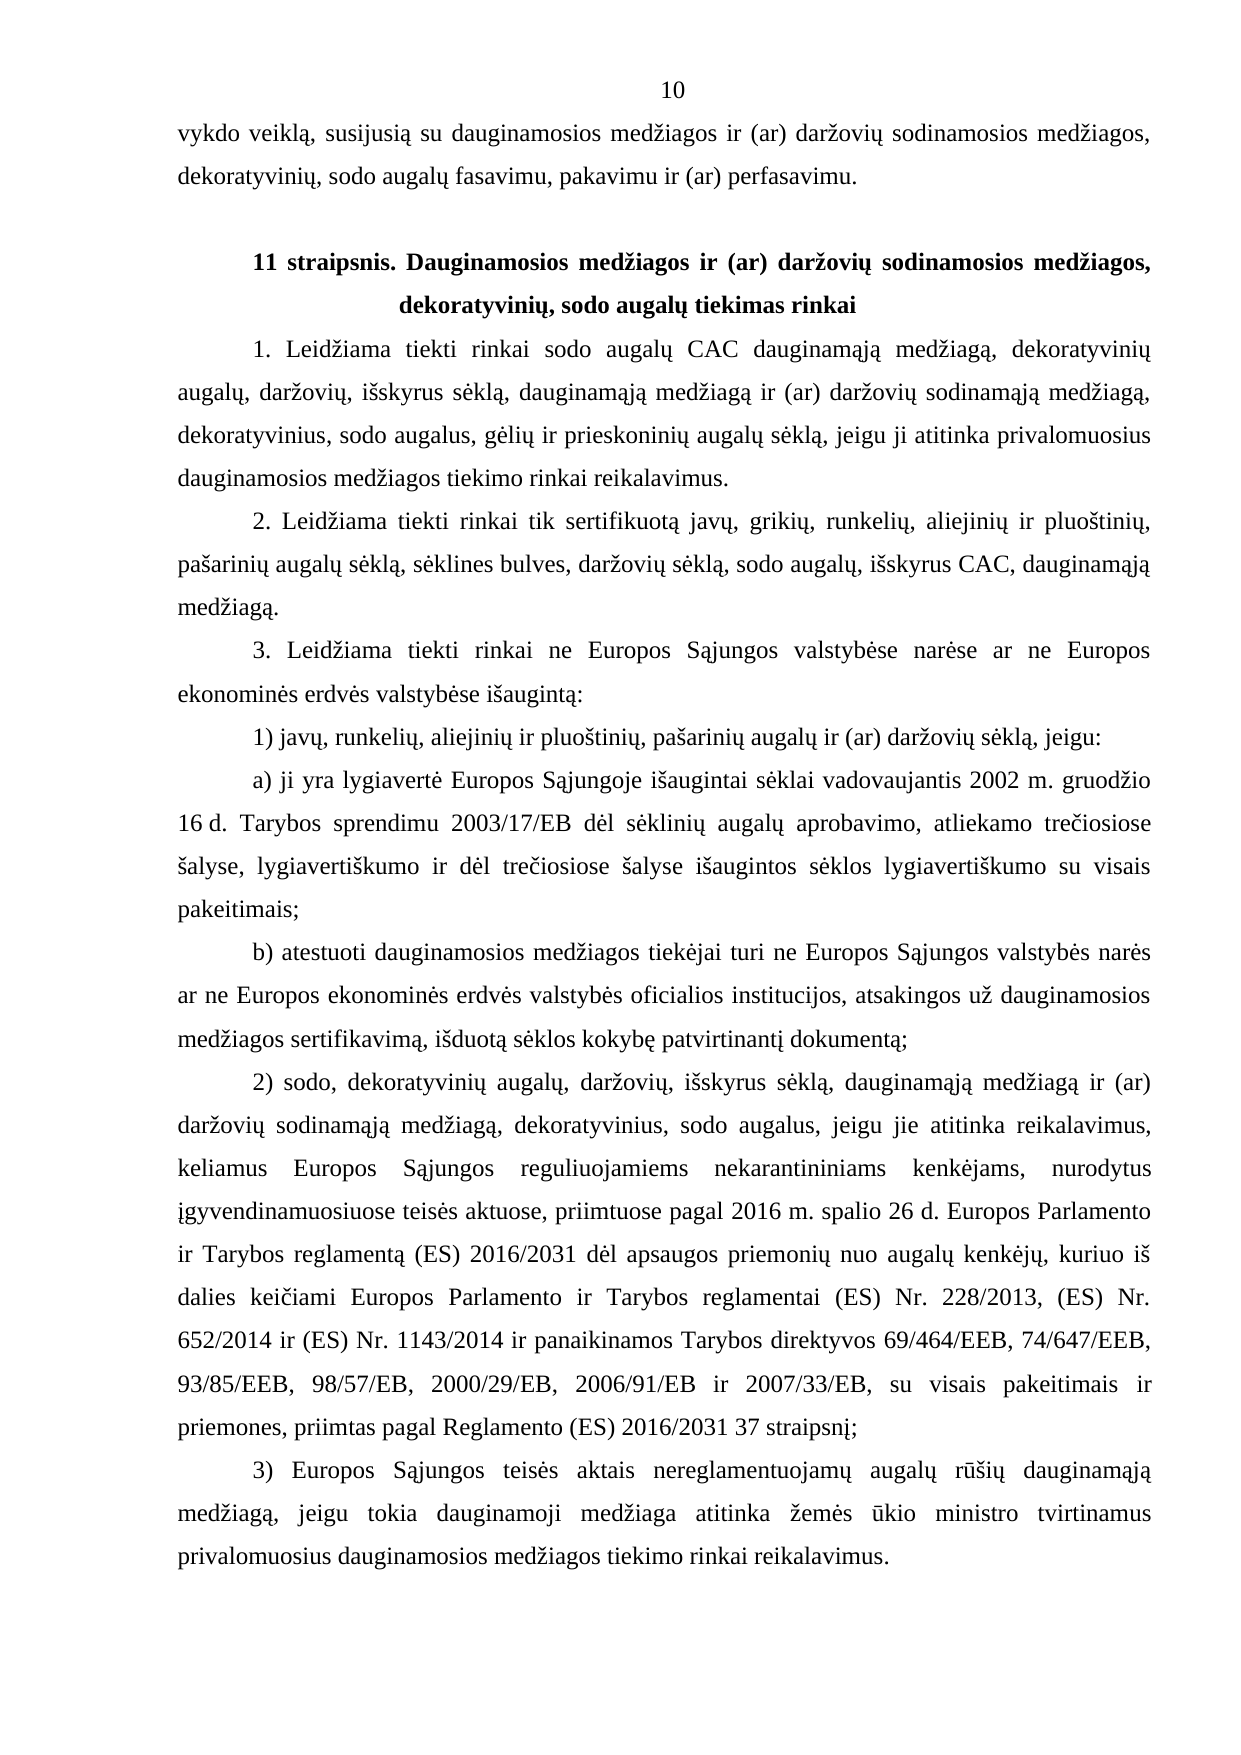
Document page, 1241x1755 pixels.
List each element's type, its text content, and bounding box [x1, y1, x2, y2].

text 3) Europos Sąjungos teisės aktais nereglamentuojamų augalų rūšių dauginamąją medžiagą, jeigu tokia dauginamoji medžiaga atitinka žemės ūkio ministro tvirtinamus privalomuosius dauginamosios medžiagos tiekimo rinkai reikalavimus. [177, 1455, 1152, 1570]
text a) ji yra lygiavertė Europos Sąjungoje išaugintai sėklai vadovaujantis 2002 m. gruodžio 16 d. Tarybos sprendimu 2003/17/EB dėl sėklinių augalų aprobavimo, atliekamo trečiosiose šalyse, lygiavertiškumo ir dėl trečiosiose šalyse išaugintos sėklos lygiavertiškumo su visais pakeitimais; [177, 765, 1152, 923]
text 1. Leidžiama tiekti rinkai sodo augalų CAC dauginamąją medžiagą, dekoratyvinių augalų, daržovių, išskyrus sėklą, dauginamąją medžiagą ir (ar) daržovių sodinamąją medžiagą, dekoratyvinius, sodo augalus, gėlių ir prieskoninių augalų sėklą, jeigu ji atitinka privalomuosius dauginamosios medžiagos tiekimo rinkai reikalavimus. [177, 334, 1152, 492]
text vykdo veiklą, susijusią su dauginamosios medžiagos ir (ar) daržovių sodinamosios medžiagos, dekoratyvinių, sodo augalų fasavimu, pakavimu ir (ar) perfasavimu. [177, 118, 1152, 190]
text 11 straipsnis. Dauginamosios medžiagos ir (ar) daržovių sodinamosios medžiagos, dekoratyvinių, sodo augalų tiekimas rinkai [252, 247, 1152, 319]
text 2. Leidžiama tiekti rinkai tik sertifikuotą javų, grikių, runkelių, aliejinių ir pluoštinių, pašarinių augalų sėklą, sėklines bulves, daržovių sėklą, sodo augalų, išskyrus CAC, dauginamąją medžiagą. [177, 506, 1152, 621]
text b) atestuoti dauginamosios medžiagos tiekėjai turi ne Europos Sąjungos valstybės narės ar ne Europos ekonominės erdvės valstybės oficialios institucijos, atsakingos už dauginamosios medžiagos sertifikavimą, išduotą sėklos kokybę patvirtinantį dokumentą; [177, 937, 1152, 1052]
text 2) sodo, dekoratyvinių augalų, daržovių, išskyrus sėklą, dauginamąją medžiagą ir (ar) daržovių sodinamąją medžiagą, dekoratyvinius, sodo augalus, jeigu jie atitinka reikalavimus, keliamus Europos Sąjungos reguliuojamiems nekarantininiams kenkėjams, nurodytus įgyvendinamuosiuose teisės aktuose, priimtuose pagal 2016 m. spalio 26 d. Europos Parlamento ir Tarybos reglamentą (ES) 2016/2031 dėl apsaugos priemonių nuo augalų kenkėjų, kuriuo iš dalies keičiami Europos Parlamento ir Tarybos reglamentai (ES) Nr. 228/2013, (ES) Nr. 652/2014 ir (ES) Nr. 1143/2014 ir panaikinamos Tarybos direktyvos 69/464/EEB, 74/647/EEB, 93/85/EEB, 98/57/EB, 2000/29/EB, 2006/91/EB ir 2007/33/EB, su visais pakeitimais ir priemones, priimtas pagal Reglamento (ES) 2016/2031 37 straipsnį; [177, 1067, 1152, 1441]
text 3. Leidžiama tiekti rinkai ne Europos Sąjungos valstybėse narėse ar ne Europos ekonominės erdvės valstybėse išaugintą: [177, 636, 1152, 707]
text 1) javų, runkelių, aliejinių ir pluoštinių, pašarinių augalų ir (ar) daržovių sėklą, jeigu: [177, 722, 1152, 751]
